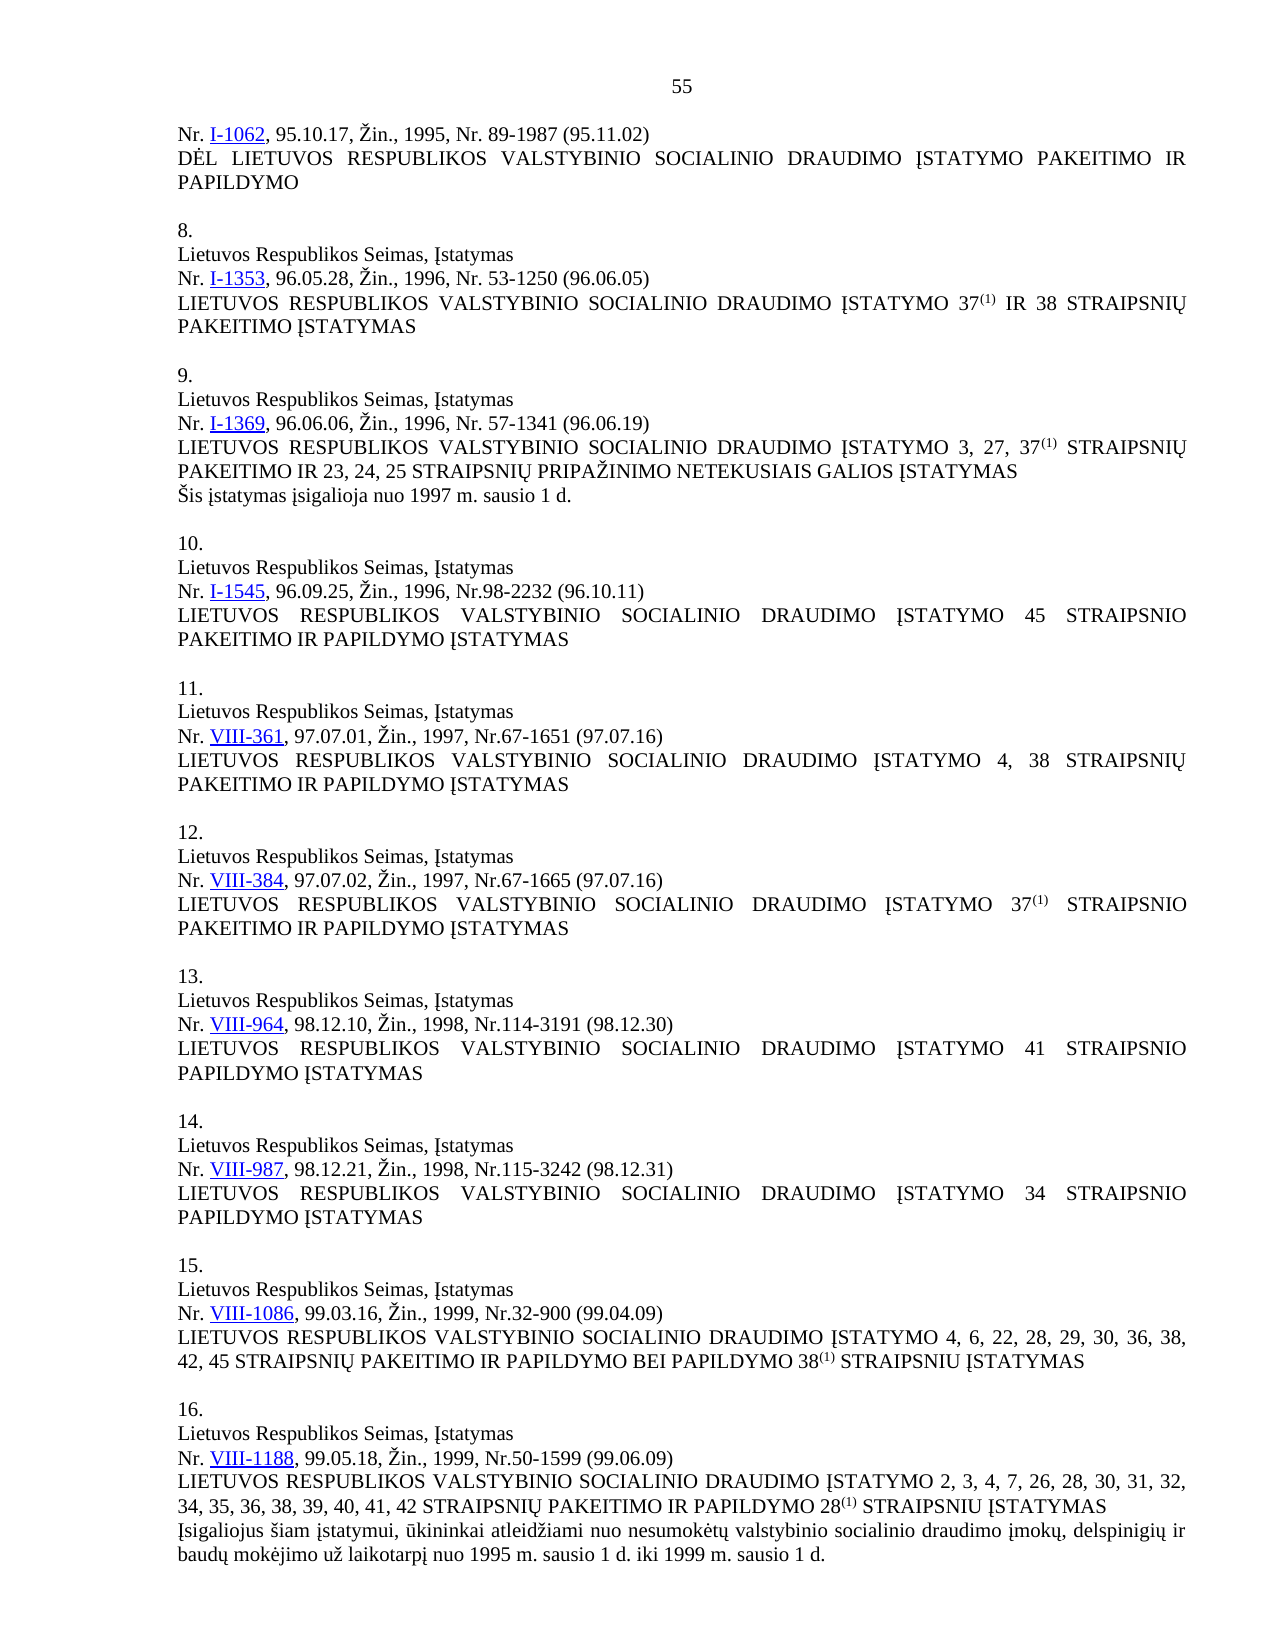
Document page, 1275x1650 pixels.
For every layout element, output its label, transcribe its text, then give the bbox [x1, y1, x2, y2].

text Nr. VIII-384, 97.07.02, Žin., 1997, Nr.67-1665 (97.07.16) [177, 868, 1187, 892]
text Nr. VIII-964, 98.12.10, Žin., 1998, Nr.114-3191 (98.12.30) [177, 1012, 1187, 1036]
text Lietuvos Respublikos Seimas, Įstatymas [177, 699, 1187, 723]
text Šis įstatymas įsigalioja nuo 1997 m. sausio 1 d. [177, 483, 1187, 507]
text Nr. I-1369, 96.06.06, Žin., 1996, Nr. 57-1341 (96.06.19) [177, 411, 1187, 435]
text LIETUVOS RESPUBLIKOS VALSTYBINIO SOCIALINIO DRAUDIMO ĮSTATYMO 2, 3, 4, 7, 26, 28, 30, 31, 32, 34, 35, 36, 38, 39, 40, 41, 42 STRAIPSNIŲ PAKEITIMO IR PAPILDYMO 28(1) STRAIPSNIU ĮSTATYMAS [177, 1469, 1187, 1518]
text Nr. I-1545, 96.09.25, Žin., 1996, Nr.98-2232 (96.10.11) [177, 579, 1187, 603]
text Lietuvos Respublikos Seimas, Įstatymas [177, 387, 1187, 411]
text Lietuvos Respublikos Seimas, Įstatymas [177, 1133, 1187, 1157]
text 8. [177, 218, 1187, 242]
text DĖL LIETUVOS RESPUBLIKOS VALSTYBINIO SOCIALINIO DRAUDIMO ĮSTATYMO PAKEITIMO IR PAPILDYMO [177, 146, 1187, 194]
text 14. [177, 1108, 1187, 1133]
text Lietuvos Respublikos Seimas, Įstatymas [177, 242, 1187, 266]
text LIETUVOS RESPUBLIKOS VALSTYBINIO SOCIALINIO DRAUDIMO ĮSTATYMO 4, 6, 22, 28, 29, 30, 36, 38, 42, 45 STRAIPSNIŲ PAKEITIMO IR PAPILDYMO BEI PAPILDYMO 38(1) STRAIPSNIU ĮSTATYMAS [177, 1325, 1187, 1373]
text 11. [177, 675, 1187, 699]
text Lietuvos Respublikos Seimas, Įstatymas [177, 555, 1187, 579]
text Lietuvos Respublikos Seimas, Įstatymas [177, 1421, 1187, 1445]
text Nr. I-1062, 95.10.17, Žin., 1995, Nr. 89-1987 (95.11.02) [177, 122, 1187, 146]
text LIETUVOS RESPUBLIKOS VALSTYBINIO SOCIALINIO DRAUDIMO ĮSTATYMO 45 STRAIPSNIO PAKEITIMO IR PAPILDYMO ĮSTATYMAS [177, 603, 1187, 651]
text LIETUVOS RESPUBLIKOS VALSTYBINIO SOCIALINIO DRAUDIMO ĮSTATYMO 34 STRAIPSNIO PAPILDYMO ĮSTATYMAS [177, 1181, 1187, 1229]
text Įsigaliojus šiam įstatymui, ūkininkai atleidžiami nuo nesumokėtų valstybinio socialinio draudimo įmokų, delspinigių ir baudų mokėjimo už laikotarpį nuo 1995 m. sausio 1 d. iki 1999 m. sausio 1 d. [177, 1518, 1187, 1566]
text LIETUVOS RESPUBLIKOS VALSTYBINIO SOCIALINIO DRAUDIMO ĮSTATYMO 4, 38 STRAIPSNIŲ PAKEITIMO IR PAPILDYMO ĮSTATYMAS [177, 748, 1187, 796]
text 10. [177, 531, 1187, 555]
text Nr. VIII-1086, 99.03.16, Žin., 1999, Nr.32-900 (99.04.09) [177, 1301, 1187, 1325]
text Nr. VIII-987, 98.12.21, Žin., 1998, Nr.115-3242 (98.12.31) [177, 1157, 1187, 1181]
text Lietuvos Respublikos Seimas, Įstatymas [177, 844, 1187, 868]
text Nr. VIII-361, 97.07.01, Žin., 1997, Nr.67-1651 (97.07.16) [177, 723, 1187, 748]
text LIETUVOS RESPUBLIKOS VALSTYBINIO SOCIALINIO DRAUDIMO ĮSTATYMO 41 STRAIPSNIO PAPILDYMO ĮSTATYMAS [177, 1036, 1187, 1084]
text 16. [177, 1397, 1187, 1421]
text 12. [177, 820, 1187, 844]
text 15. [177, 1253, 1187, 1277]
text LIETUVOS RESPUBLIKOS VALSTYBINIO SOCIALINIO DRAUDIMO ĮSTATYMO 3, 27, 37(1) STRAIPSNIŲ PAKEITIMO IR 23, 24, 25 STRAIPSNIŲ PRIPAŽINIMO NETEKUSIAIS GALIOS ĮSTATYMAS [177, 435, 1187, 483]
text 9. [177, 363, 1187, 387]
text LIETUVOS RESPUBLIKOS VALSTYBINIO SOCIALINIO DRAUDIMO ĮSTATYMO 37(1) IR 38 STRAIPSNIŲ PAKEITIMO ĮSTATYMAS [177, 290, 1187, 338]
text Nr. VIII-1188, 99.05.18, Žin., 1999, Nr.50-1599 (99.06.09) [177, 1445, 1187, 1469]
text Lietuvos Respublikos Seimas, Įstatymas [177, 1277, 1187, 1301]
text Lietuvos Respublikos Seimas, Įstatymas [177, 988, 1187, 1012]
text 13. [177, 964, 1187, 988]
text Nr. I-1353, 96.05.28, Žin., 1996, Nr. 53-1250 (96.06.05) [177, 266, 1187, 290]
text LIETUVOS RESPUBLIKOS VALSTYBINIO SOCIALINIO DRAUDIMO ĮSTATYMO 37(1) STRAIPSNIO PAKEITIMO IR PAPILDYMO ĮSTATYMAS [177, 892, 1187, 940]
